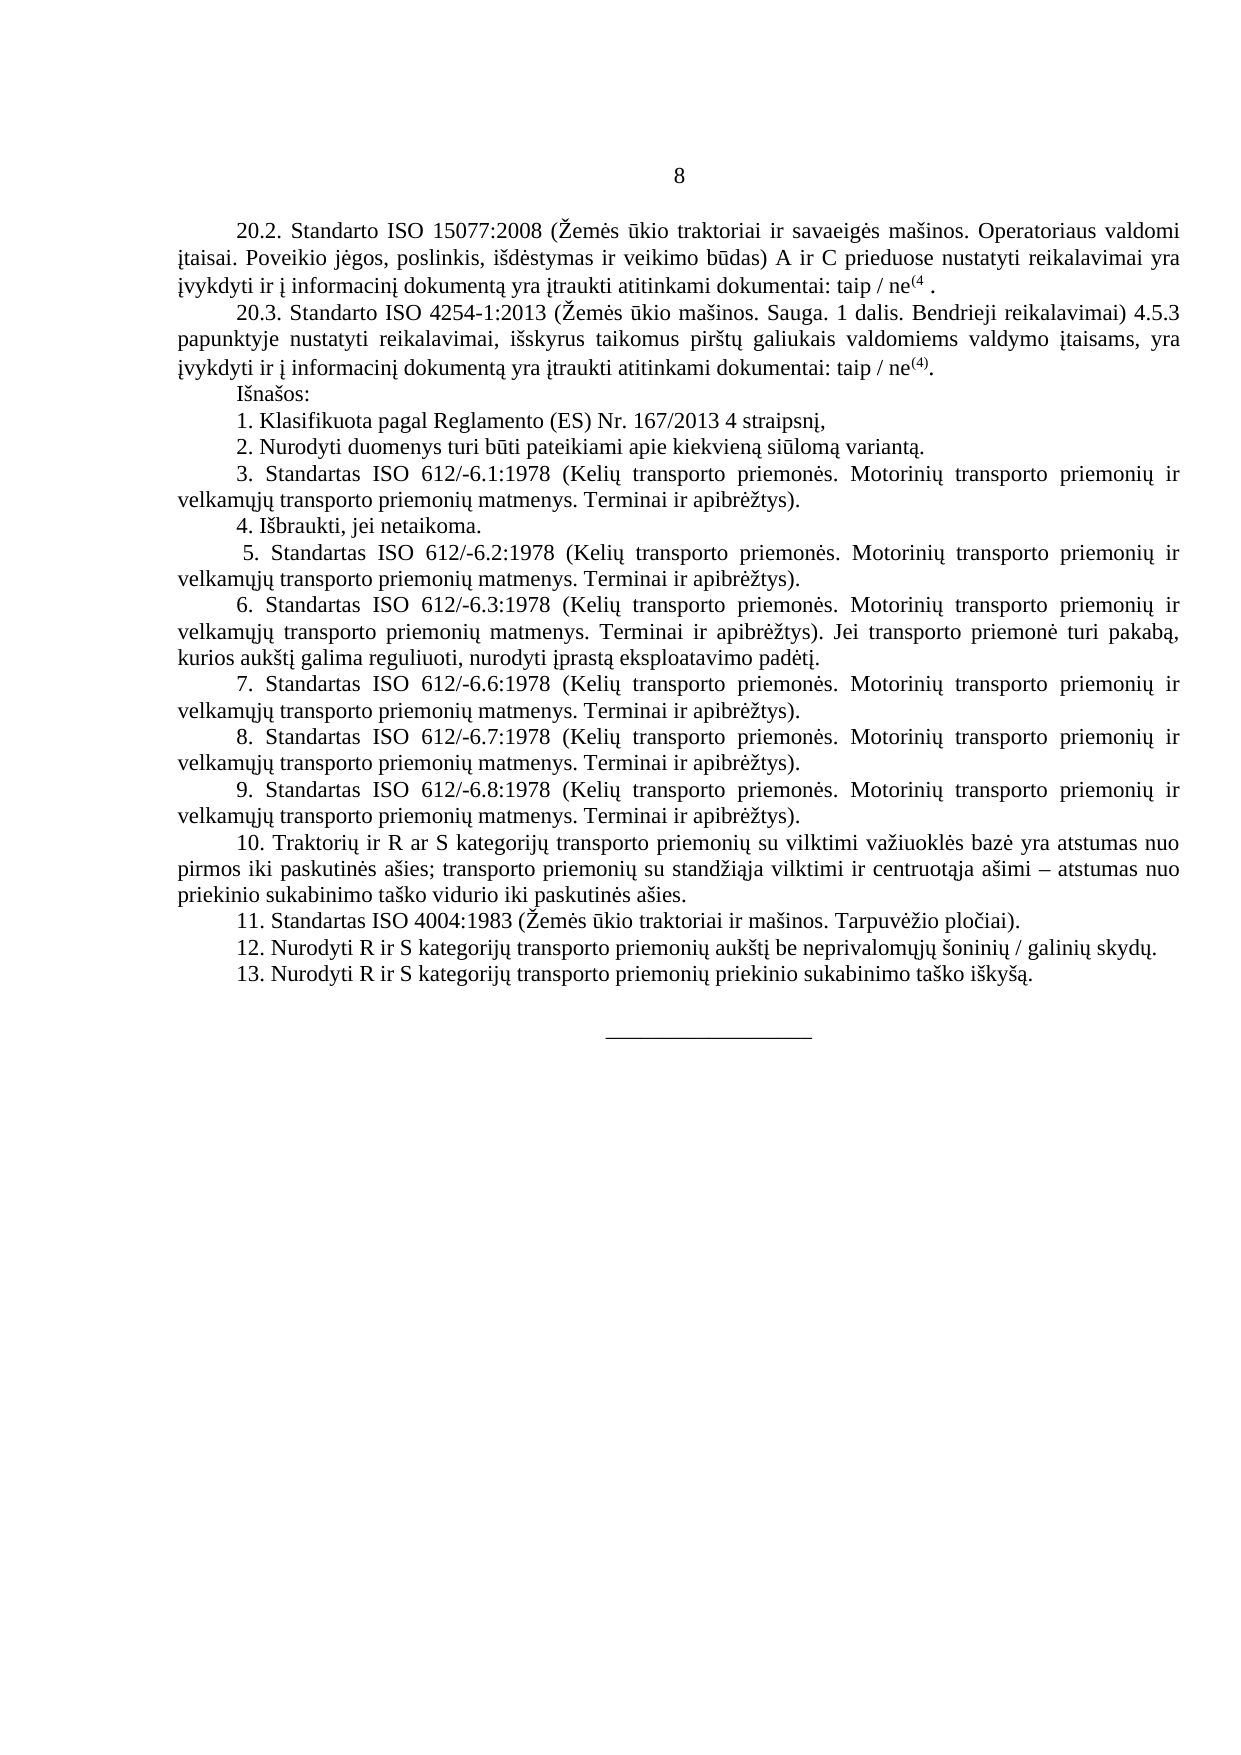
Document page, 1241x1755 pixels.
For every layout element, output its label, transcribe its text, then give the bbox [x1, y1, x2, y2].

text 2. Nurodyti duomenys turi būti pateikiami apie kiekvieną siūlomą variantą. [177, 433, 1181, 459]
text 8. Standartas ISO 612/-6.7:1978 (Kelių transporto priemonės. Motorinių transporto priemonių ir velkamųjų transporto priemonių matmenys. Terminai ir apibrėžtys). [177, 723, 1181, 776]
text 5. Standartas ISO 612/-6.2:1978 (Kelių transporto priemonės. Motorinių transporto priemonių ir velkamųjų transporto priemonių matmenys. Terminai ir apibrėžtys). [177, 539, 1181, 591]
text 3. Standartas ISO 612/-6.1:1978 (Kelių transporto priemonės. Motorinių transporto priemonių ir velkamųjų transporto priemonių matmenys. Terminai ir apibrėžtys). [177, 459, 1181, 512]
text 20.3. Standarto ISO 4254-1:2013 (Žemės ūkio mašinos. Sauga. 1 dalis. Bendrieji reikalavimai) 4.5.3 papunktyje nustatyti reikalavimai, išskyrus taikomus pirštų galiukais valdomiems valdymo įtaisams, yra įvykdyti ir į informacinį dokumentą yra įtraukti atitinkami dokumentai: taip / ne(4). [177, 299, 1181, 381]
text 10. Traktorių ir R ar S kategorijų transporto priemonių su vilktimi važiuoklės bazė yra atstumas nuo pirmos iki paskutinės ašies; transporto priemonių su standžiąja vilktimi ir centruotąja ašimi – atstumas nuo priekinio sukabinimo taško vidurio iki paskutinės ašies. [177, 828, 1181, 908]
text 20.2. Standarto ISO 15077:2008 (Žemės ūkio traktoriai ir savaeigės mašinos. Operatoriaus valdomi įtaisai. Poveikio jėgos, poslinkis, išdėstymas ir veikimo būdas) A ir C prieduose nustatyti reikalavimai yra įvykdyti ir į informacinį dokumentą yra įtraukti atitinkami dokumentai: taip / ne(4 . [177, 218, 1181, 299]
text Išnašos: [177, 381, 1181, 407]
text __________________ [177, 1015, 1181, 1042]
text 11. Standartas ISO 4004:1983 (Žemės ūkio traktoriai ir mašinos. Tarpuvėžio pločiai). [177, 908, 1181, 934]
text 1. Klasifikuota pagal Reglamento (ES) Nr. 167/2013 4 straipsnį, [177, 407, 1181, 433]
text 7. Standartas ISO 612/-6.6:1978 (Kelių transporto priemonės. Motorinių transporto priemonių ir velkamųjų transporto priemonių matmenys. Terminai ir apibrėžtys). [177, 670, 1181, 723]
text 12. Nurodyti R ir S kategorijų transporto priemonių aukštį be neprivalomųjų šoninių / galinių skydų. [177, 934, 1181, 960]
text 9. Standartas ISO 612/-6.8:1978 (Kelių transporto priemonės. Motorinių transporto priemonių ir velkamųjų transporto priemonių matmenys. Terminai ir apibrėžtys). [177, 776, 1181, 828]
text 6. Standartas ISO 612/-6.3:1978 (Kelių transporto priemonės. Motorinių transporto priemonių ir velkamųjų transporto priemonių matmenys. Terminai ir apibrėžtys). Jei transporto priemonė turi pakabą, kurios aukštį galima reguliuoti, nurodyti įprastą eksploatavimo padėtį. [177, 591, 1181, 670]
text 4. Išbraukti, jei netaikoma. [177, 512, 1181, 539]
text 13. Nurodyti R ir S kategorijų transporto priemonių priekinio sukabinimo taško iškyšą. [177, 960, 1181, 987]
